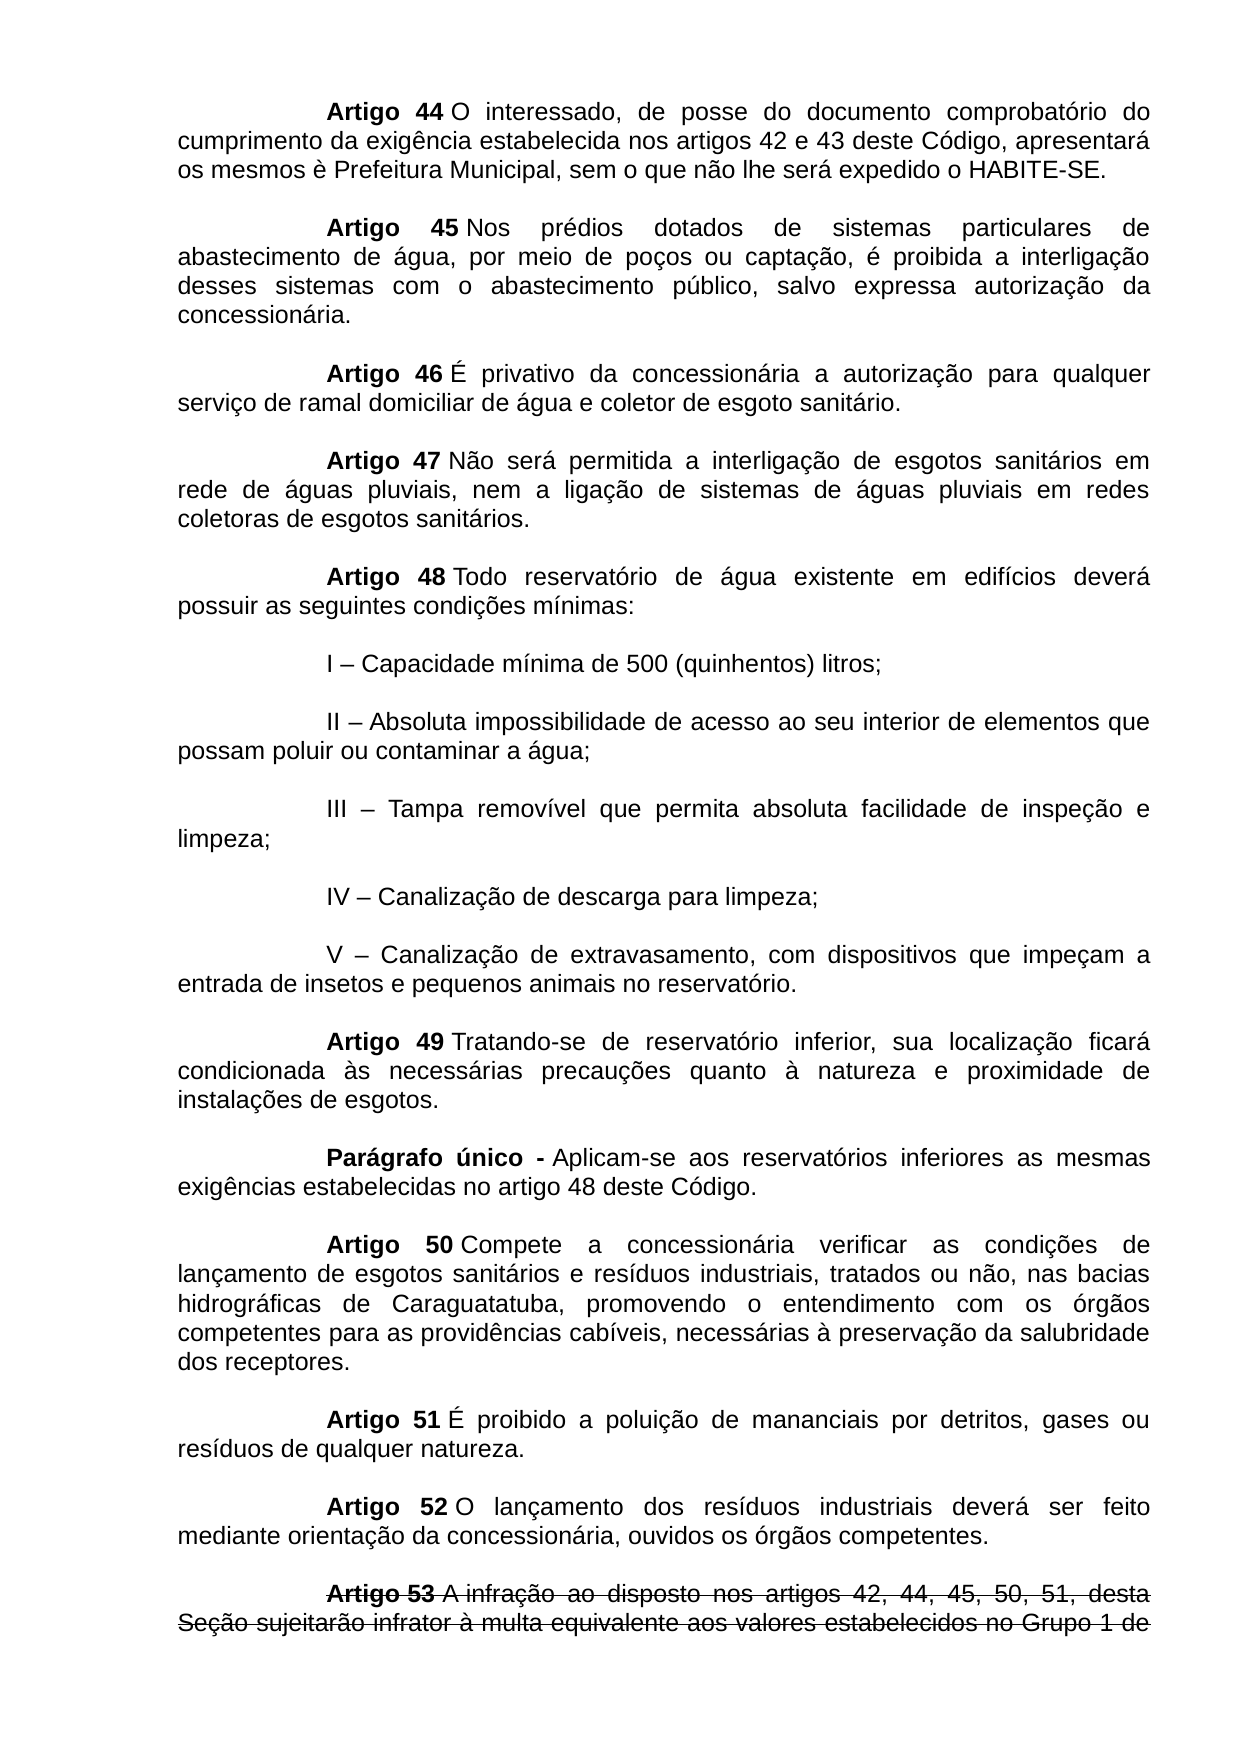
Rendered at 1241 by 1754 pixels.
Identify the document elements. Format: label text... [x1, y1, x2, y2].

text II – Absoluta impossibilidade de acesso ao seu interior de elementos que possam poluir ou contaminar a água; [177, 707, 1152, 765]
text Artigo 52 O lançamento dos resíduos industriais deverá ser feito mediante orientação da concessionária, ouvidos os órgãos competentes. [177, 1492, 1152, 1550]
text Parágrafo único - Aplicam-se aos reservatórios inferiores as mesmas exigências estabelecidas no artigo 48 deste Código. [177, 1143, 1152, 1201]
text Artigo 45 Nos prédios dotados de sistemas particulares de abastecimento de água, por meio de poços ou captação, é proibida a interligação desses sistemas com o abastecimento público, salvo expressa autorização da concessionária. [177, 213, 1152, 329]
text Artigo 53 A infração ao disposto nos artigos 42, 44, 45, 50, 51, desta Seção sujeitarão infrator à multa equivalente aos valores estabelecidos no Grupo 1 de multas fixadas por este Código, seguindo-se as demais sanções previstas conforme o caso. [177, 1579, 1152, 1637]
text IV – Canalização de descarga para limpeza; [177, 882, 1152, 911]
text Artigo 46 É privativo da concessionária a autorização para qualquer serviço de ramal domiciliar de água e coletor de esgoto sanitário. [177, 358, 1152, 417]
text Artigo 49 Tratando-se de reservatório inferior, sua localização ficará condicionada às necessárias precauções quanto à natureza e proximidade de instalações de esgotos. [177, 1027, 1152, 1114]
text Artigo 47 Não será permitida a interligação de esgotos sanitários em rede de águas pluviais, nem a ligação de sistemas de águas pluviais em redes coletoras de esgotos sanitários. [177, 446, 1152, 533]
text I – Capacidade mínima de 500 (quinhentos) litros; [177, 649, 1152, 678]
text Artigo 48 Todo reservatório de água existente em edifícios deverá possuir as seguintes condições mínimas: [177, 562, 1152, 620]
text V – Canalização de extravasamento, com dispositivos que impeçam a entrada de insetos e pequenos animais no reservatório. [177, 940, 1152, 998]
text Artigo 51 É proibido a poluição de mananciais por detritos, gases ou resíduos de qualquer natureza. [177, 1405, 1152, 1463]
text Artigo 44 O interessado, de posse do documento comprobatório do cumprimento da exigência estabelecida nos artigos 42 e 43 deste Código, apresentará os mesmos è Prefeitura Municipal, sem o que não lhe será expedido o HABITE-SE. [177, 97, 1152, 184]
text III – Tampa removível que permita absoluta facilidade de inspeção e limpeza; [177, 794, 1152, 852]
text Artigo 50 Compete a concessionária verificar as condições de lançamento de esgotos sanitários e resíduos industriais, tratados ou não, nas bacias hidrográficas de Caraguatatuba, promovendo o entendimento com os órgãos competentes para as providências cabíveis, necessárias à preservação da salubridade dos receptores. [177, 1230, 1152, 1376]
